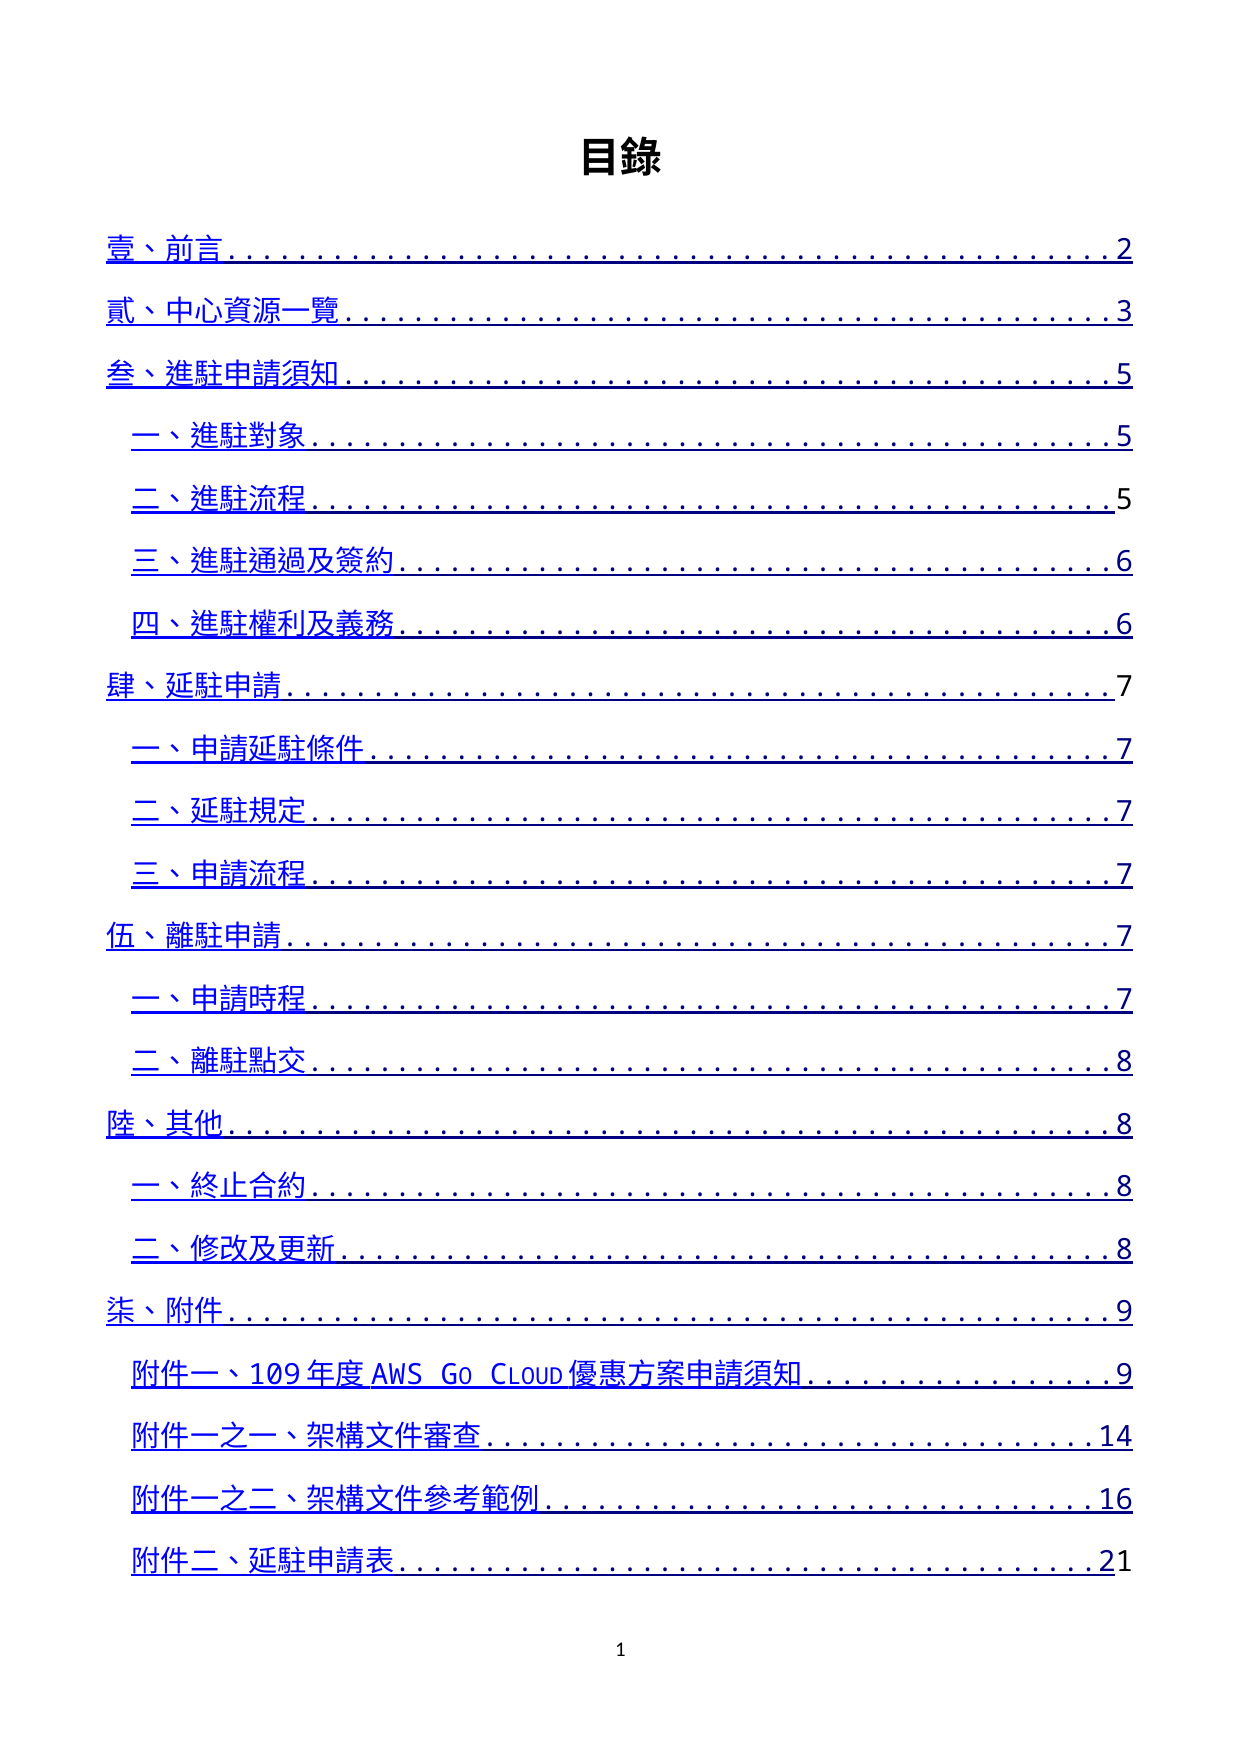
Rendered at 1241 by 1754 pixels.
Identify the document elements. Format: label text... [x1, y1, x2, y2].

text 叁、進駐申請須知 5 [106, 330, 1134, 392]
text 伍、離駐申請 7 [106, 892, 1134, 955]
text 附件一、109年度AWS Go Cloud優惠方案申請須知 9 [131, 1330, 1134, 1392]
text 三、進駐通過及簽約 6 [131, 517, 1134, 580]
text 一、申請時程 7 [131, 955, 1134, 1017]
text 目錄 [106, 112, 1134, 175]
text 附件一之一、架構文件審查 14 [131, 1392, 1134, 1455]
text 柒、附件 9 [106, 1267, 1134, 1330]
text 陸、其他 8 [106, 1080, 1134, 1142]
text 附件二、延駐申請表 21 [131, 1517, 1134, 1580]
text 三、申請流程 7 [131, 830, 1134, 892]
text 二、修改及更新 8 [131, 1205, 1134, 1267]
text 二、進駐流程 5 [131, 455, 1134, 517]
text 一、進駐對象 5 [131, 392, 1134, 455]
text 二、延駐規定 7 [131, 767, 1134, 830]
text 附件一之二、架構文件參考範例 16 [131, 1455, 1134, 1517]
text 一、申請延駐條件 7 [131, 705, 1134, 767]
text 二、離駐點交 8 [131, 1017, 1134, 1080]
text 壹、前言 2 [106, 205, 1134, 267]
text 四、進駐權利及義務 6 [131, 580, 1134, 642]
text 肆、延駐申請 7 [106, 642, 1134, 705]
text 貳、中心資源一覽 3 [106, 267, 1134, 330]
text 一、終止合約 8 [131, 1142, 1134, 1205]
